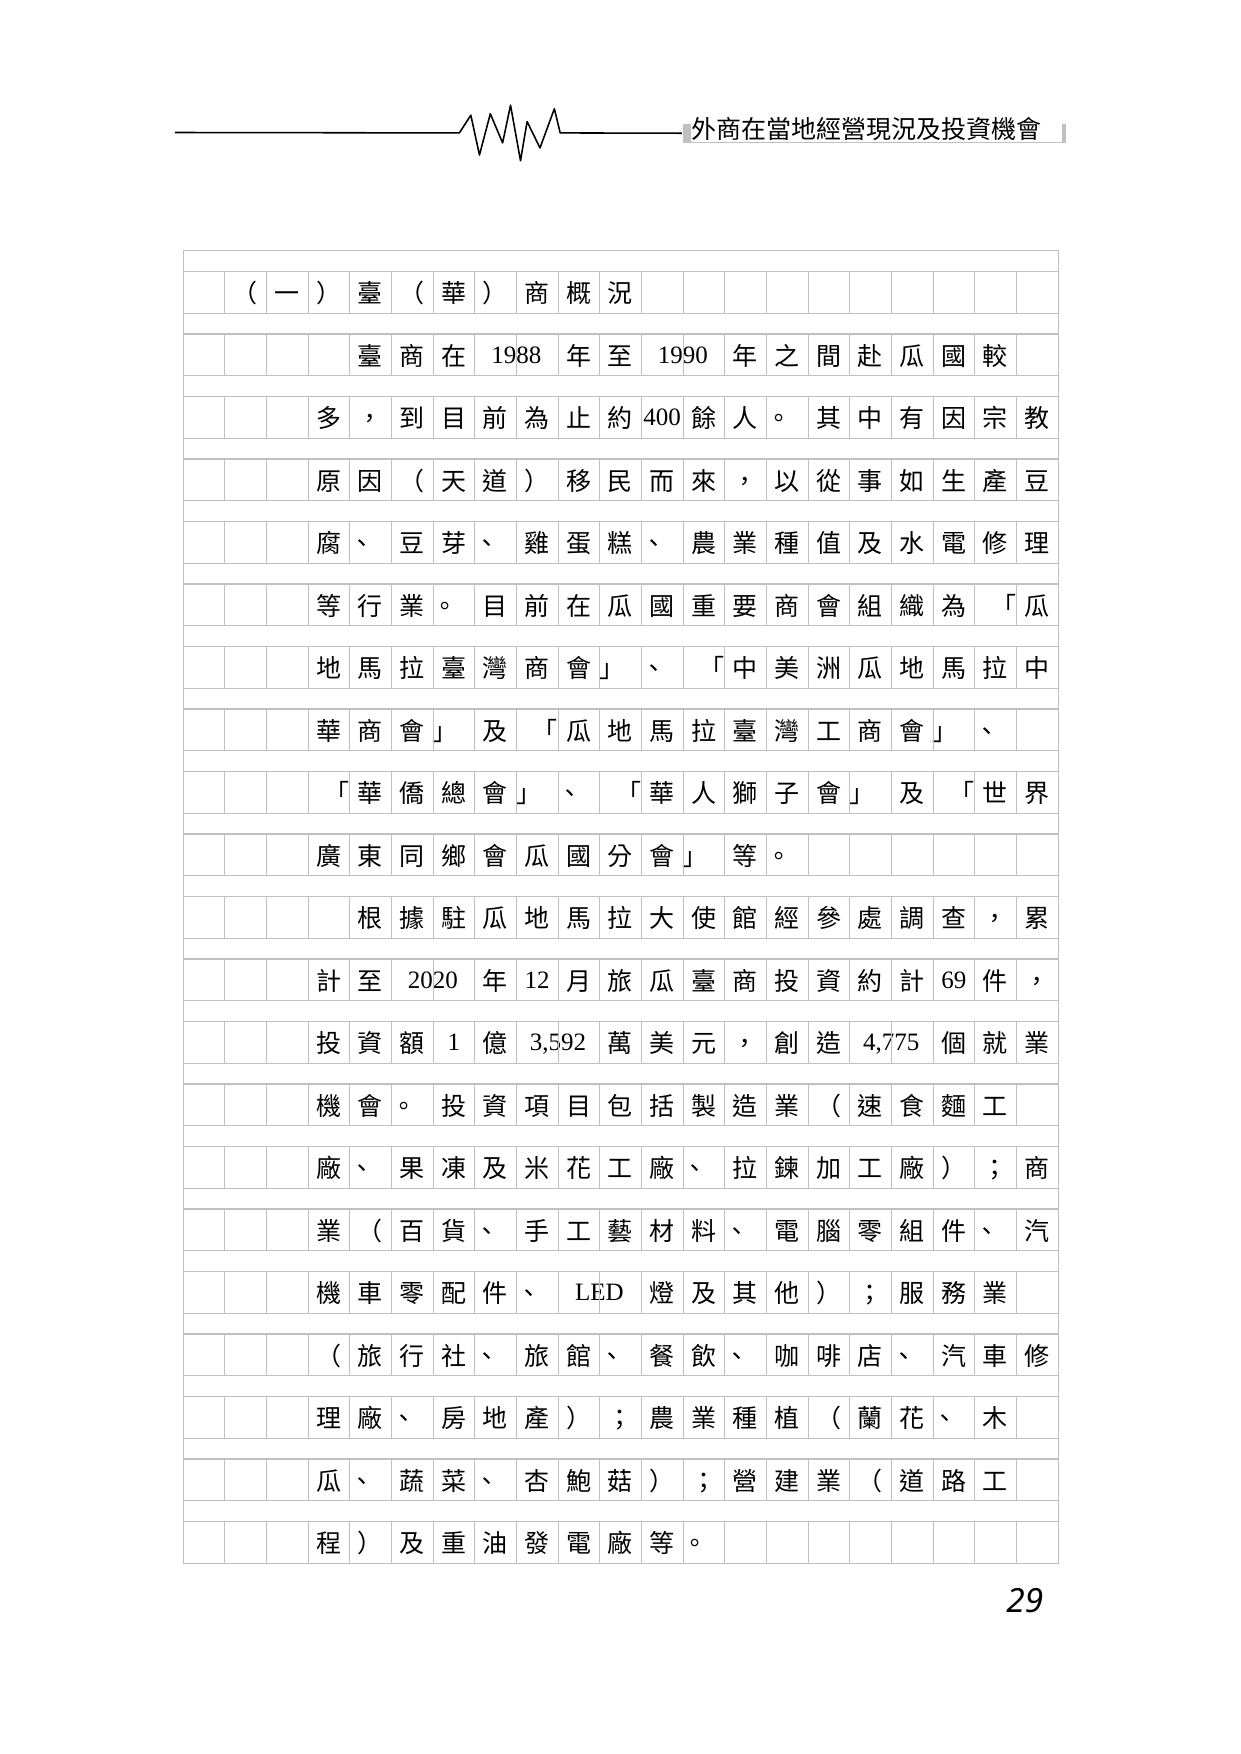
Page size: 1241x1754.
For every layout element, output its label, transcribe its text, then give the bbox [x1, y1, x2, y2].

text 根據駐瓜地馬拉大使館經參處調查，累計至2020年12月旅瓜臺商投資約計69件，投資額1億3,592萬美元，創造4,775個就業機會。投資項目包括製造業（速食麵工廠、果凍及米花工廠、拉鍊加工廠）；商業（百貨、手工藝材料、電腦零組件、汽機車零配件、LED燈及其他）；服務業（旅行社、旅館、餐飲、咖啡店、汽車修理廠、房地產）；農業種植（蘭花、木瓜、蔬菜、杏鮑菇）；營建業（道路工程）及重油發電廠等。 [281, 1126, 1058, 1146]
text 根據駐瓜地馬拉大使館經參處調查，累計至2020年12月旅瓜臺商投資約計69件，投資額1億3,592萬美元，創造4,775個就業機會。投資項目包括製造業（速食麵工廠、果凍及米花工廠、拉鍊加工廠）；商業（百貨、手工藝材料、電腦零組件、汽機車零配件、LED燈及其他）；服務業（旅行社、旅館、餐飲、咖啡店、汽車修理廠、房地產）；農業種植（蘭花、木瓜、蔬菜、杏鮑菇）；營建業（道路工程）及重油發電廠等。 [281, 939, 1058, 958]
text 臺商在1988年至1990年之間赴瓜國較多，到目前為止約400餘人。其中有因宗教原因（天道）移民而來，以從事如生產豆腐、豆芽、雞蛋糕、農業種值及水電修理等行業。目前在瓜國重要商會組織為「瓜地馬拉臺灣商會」、「中美洲瓜地馬拉中華商會」及「瓜地馬拉臺灣工商會」、「華僑總會」、「華人獅子會」及「世界廣東同鄉會瓜國分會」等。 [281, 814, 1058, 833]
text 臺商在1988年至1990年之間赴瓜國較多，到目前為止約400餘人。其中有因宗教原因（天道）移民而來，以從事如生產豆腐、豆芽、雞蛋糕、農業種值及水電修理等行業。目前在瓜國重要商會組織為「瓜地馬拉臺灣商會」、「中美洲瓜地馬拉中華商會」及「瓜地馬拉臺灣工商會」、「華僑總會」、「華人獅子會」及「世界廣東同鄉會瓜國分會」等。 [281, 626, 1058, 646]
text 臺商在1988年至1990年之間赴瓜國較多，到目前為止約400餘人。其中有因宗教原因（天道）移民而來，以從事如生產豆腐、豆芽、雞蛋糕、農業種值及水電修理等行業。目前在瓜國重要商會組織為「瓜地馬拉臺灣商會」、「中美洲瓜地馬拉中華商會」及「瓜地馬拉臺灣工商會」、「華僑總會」、「華人獅子會」及「世界廣東同鄉會瓜國分會」等。 [281, 564, 1058, 583]
text 臺商在1988年至1990年之間赴瓜國較多，到目前為止約400餘人。其中有因宗教原因（天道）移民而來，以從事如生產豆腐、豆芽、雞蛋糕、農業種值及水電修理等行業。目前在瓜國重要商會組織為「瓜地馬拉臺灣商會」、「中美洲瓜地馬拉中華商會」及「瓜地馬拉臺灣工商會」、「華僑總會」、「華人獅子會」及「世界廣東同鄉會瓜國分會」等。 [281, 751, 1058, 771]
text [642, 272, 683, 313]
text 商 [517, 272, 558, 313]
text （ [392, 272, 433, 313]
text [767, 272, 808, 313]
text 華 [434, 272, 474, 313]
text 一 [267, 272, 308, 313]
text [207, 272, 224, 313]
text 臺商在1988年至1990年之間赴瓜國較多，到目前為止約400餘人。其中有因宗教原因（天道）移民而來，以從事如生產豆腐、豆芽、雞蛋糕、農業種值及水電修理等行業。目前在瓜國重要商會組織為「瓜地馬拉臺灣商會」、「中美洲瓜地馬拉中華商會」及「瓜地馬拉臺灣工商會」、「華僑總會」、「華人獅子會」及「世界廣東同鄉會瓜國分會」等。 [281, 376, 1058, 396]
text ） [475, 272, 516, 313]
text 根據駐瓜地馬拉大使館經參處調查，累計至2020年12月旅瓜臺商投資約計69件，投資額1億3,592萬美元，創造4,775個就業機會。投資項目包括製造業（速食麵工廠、果凍及米花工廠、拉鍊加工廠）；商業（百貨、手工藝材料、電腦零組件、汽機車零配件、LED燈及其他）；服務業（旅行社、旅館、餐飲、咖啡店、汽車修理廠、房地產）；農業種植（蘭花、木瓜、蔬菜、杏鮑菇）；營建業（道路工程）及重油發電廠等。 [281, 1189, 1058, 1208]
text 根據駐瓜地馬拉大使館經參處調查，累計至2020年12月旅瓜臺商投資約計69件，投資額1億3,592萬美元，創造4,775個就業機會。投資項目包括製造業（速食麵工廠、果凍及米花工廠、拉鍊加工廠）；商業（百貨、手工藝材料、電腦零組件、汽機車零配件、LED燈及其他）；服務業（旅行社、旅館、餐飲、咖啡店、汽車修理廠、房地產）；農業種植（蘭花、木瓜、蔬菜、杏鮑菇）；營建業（道路工程）及重油發電廠等。 [281, 1376, 1058, 1396]
text 根據駐瓜地馬拉大使館經參處調查，累計至2020年12月旅瓜臺商投資約計69件，投資額1億3,592萬美元，創造4,775個就業機會。投資項目包括製造業（速食麵工廠、果凍及米花工廠、拉鍊加工廠）；商業（百貨、手工藝材料、電腦零組件、汽機車零配件、LED燈及其他）；服務業（旅行社、旅館、餐飲、咖啡店、汽車修理廠、房地產）；農業種植（蘭花、木瓜、蔬菜、杏鮑菇）；營建業（道路工程）及重油發電廠等。 [281, 1439, 1058, 1458]
text ） [309, 272, 349, 313]
text 臺商在1988年至1990年之間赴瓜國較多，到目前為止約400餘人。其中有因宗教原因（天道）移民而來，以從事如生產豆腐、豆芽、雞蛋糕、農業種值及水電修理等行業。目前在瓜國重要商會組織為「瓜地馬拉臺灣商會」、「中美洲瓜地馬拉中華商會」及「瓜地馬拉臺灣工商會」、「華僑總會」、「華人獅子會」及「世界廣東同鄉會瓜國分會」等。 [281, 314, 1058, 333]
text （ [225, 272, 266, 313]
text 臺商在1988年至1990年之間赴瓜國較多，到目前為止約400餘人。其中有因宗教原因（天道）移民而來，以從事如生產豆腐、豆芽、雞蛋糕、農業種值及水電修理等行業。目前在瓜國重要商會組織為「瓜地馬拉臺灣商會」、「中美洲瓜地馬拉中華商會」及「瓜地馬拉臺灣工商會」、「華僑總會」、「華人獅子會」及「世界廣東同鄉會瓜國分會」等。 [281, 501, 1058, 521]
text 臺 [350, 272, 391, 313]
text [684, 272, 724, 313]
text [892, 272, 933, 313]
text [850, 272, 891, 313]
text 臺商在1988年至1990年之間赴瓜國較多，到目前為止約400餘人。其中有因宗教原因（天道）移民而來，以從事如生產豆腐、豆芽、雞蛋糕、農業種值及水電修理等行業。目前在瓜國重要商會組織為「瓜地馬拉臺灣商會」、「中美洲瓜地馬拉中華商會」及「瓜地馬拉臺灣工商會」、「華僑總會」、「華人獅子會」及「世界廣東同鄉會瓜國分會」等。 [281, 439, 1058, 458]
text [934, 272, 974, 313]
text 概 [559, 272, 599, 313]
text [207, 251, 1058, 271]
text [725, 272, 766, 313]
text 根據駐瓜地馬拉大使館經參處調查，累計至2020年12月旅瓜臺商投資約計69件，投資額1億3,592萬美元，創造4,775個就業機會。投資項目包括製造業（速食麵工廠、果凍及米花工廠、拉鍊加工廠）；商業（百貨、手工藝材料、電腦零組件、汽機車零配件、LED燈及其他）；服務業（旅行社、旅館、餐飲、咖啡店、汽車修理廠、房地產）；農業種植（蘭花、木瓜、蔬菜、杏鮑菇）；營建業（道路工程）及重油發電廠等。 [281, 1501, 1058, 1521]
text 根據駐瓜地馬拉大使館經參處調查，累計至2020年12月旅瓜臺商投資約計69件，投資額1億3,592萬美元，創造4,775個就業機會。投資項目包括製造業（速食麵工廠、果凍及米花工廠、拉鍊加工廠）；商業（百貨、手工藝材料、電腦零組件、汽機車零配件、LED燈及其他）；服務業（旅行社、旅館、餐飲、咖啡店、汽車修理廠、房地產）；農業種植（蘭花、木瓜、蔬菜、杏鮑菇）；營建業（道路工程）及重油發電廠等。 [281, 1314, 1058, 1333]
text [975, 272, 1016, 313]
text 根據駐瓜地馬拉大使館經參處調查，累計至2020年12月旅瓜臺商投資約計69件，投資額1億3,592萬美元，創造4,775個就業機會。投資項目包括製造業（速食麵工廠、果凍及米花工廠、拉鍊加工廠）；商業（百貨、手工藝材料、電腦零組件、汽機車零配件、LED燈及其他）；服務業（旅行社、旅館、餐飲、咖啡店、汽車修理廠、房地產）；農業種植（蘭花、木瓜、蔬菜、杏鮑菇）；營建業（道路工程）及重油發電廠等。 [281, 1251, 1058, 1271]
text 根據駐瓜地馬拉大使館經參處調查，累計至2020年12月旅瓜臺商投資約計69件，投資額1億3,592萬美元，創造4,775個就業機會。投資項目包括製造業（速食麵工廠、果凍及米花工廠、拉鍊加工廠）；商業（百貨、手工藝材料、電腦零組件、汽機車零配件、LED燈及其他）；服務業（旅行社、旅館、餐飲、咖啡店、汽車修理廠、房地產）；農業種植（蘭花、木瓜、蔬菜、杏鮑菇）；營建業（道路工程）及重油發電廠等。 [281, 1001, 1058, 1021]
text 臺商在1988年至1990年之間赴瓜國較多，到目前為止約400餘人。其中有因宗教原因（天道）移民而來，以從事如生產豆腐、豆芽、雞蛋糕、農業種值及水電修理等行業。目前在瓜國重要商會組織為「瓜地馬拉臺灣商會」、「中美洲瓜地馬拉中華商會」及「瓜地馬拉臺灣工商會」、「華僑總會」、「華人獅子會」及「世界廣東同鄉會瓜國分會」等。 [281, 689, 1058, 708]
text 根據駐瓜地馬拉大使館經參處調查，累計至2020年12月旅瓜臺商投資約計69件，投資額1億3,592萬美元，創造4,775個就業機會。投資項目包括製造業（速食麵工廠、果凍及米花工廠、拉鍊加工廠）；商業（百貨、手工藝材料、電腦零組件、汽機車零配件、LED燈及其他）；服務業（旅行社、旅館、餐飲、咖啡店、汽車修理廠、房地產）；農業種植（蘭花、木瓜、蔬菜、杏鮑菇）；營建業（道路工程）及重油發電廠等。 [281, 876, 1058, 896]
text 況 [600, 272, 641, 313]
text [809, 272, 849, 313]
text 根據駐瓜地馬拉大使館經參處調查，累計至2020年12月旅瓜臺商投資約計69件，投資額1億3,592萬美元，創造4,775個就業機會。投資項目包括製造業（速食麵工廠、果凍及米花工廠、拉鍊加工廠）；商業（百貨、手工藝材料、電腦零組件、汽機車零配件、LED燈及其他）；服務業（旅行社、旅館、餐飲、咖啡店、汽車修理廠、房地產）；農業種植（蘭花、木瓜、蔬菜、杏鮑菇）；營建業（道路工程）及重油發電廠等。 [281, 1064, 1058, 1083]
text [1017, 272, 1058, 313]
